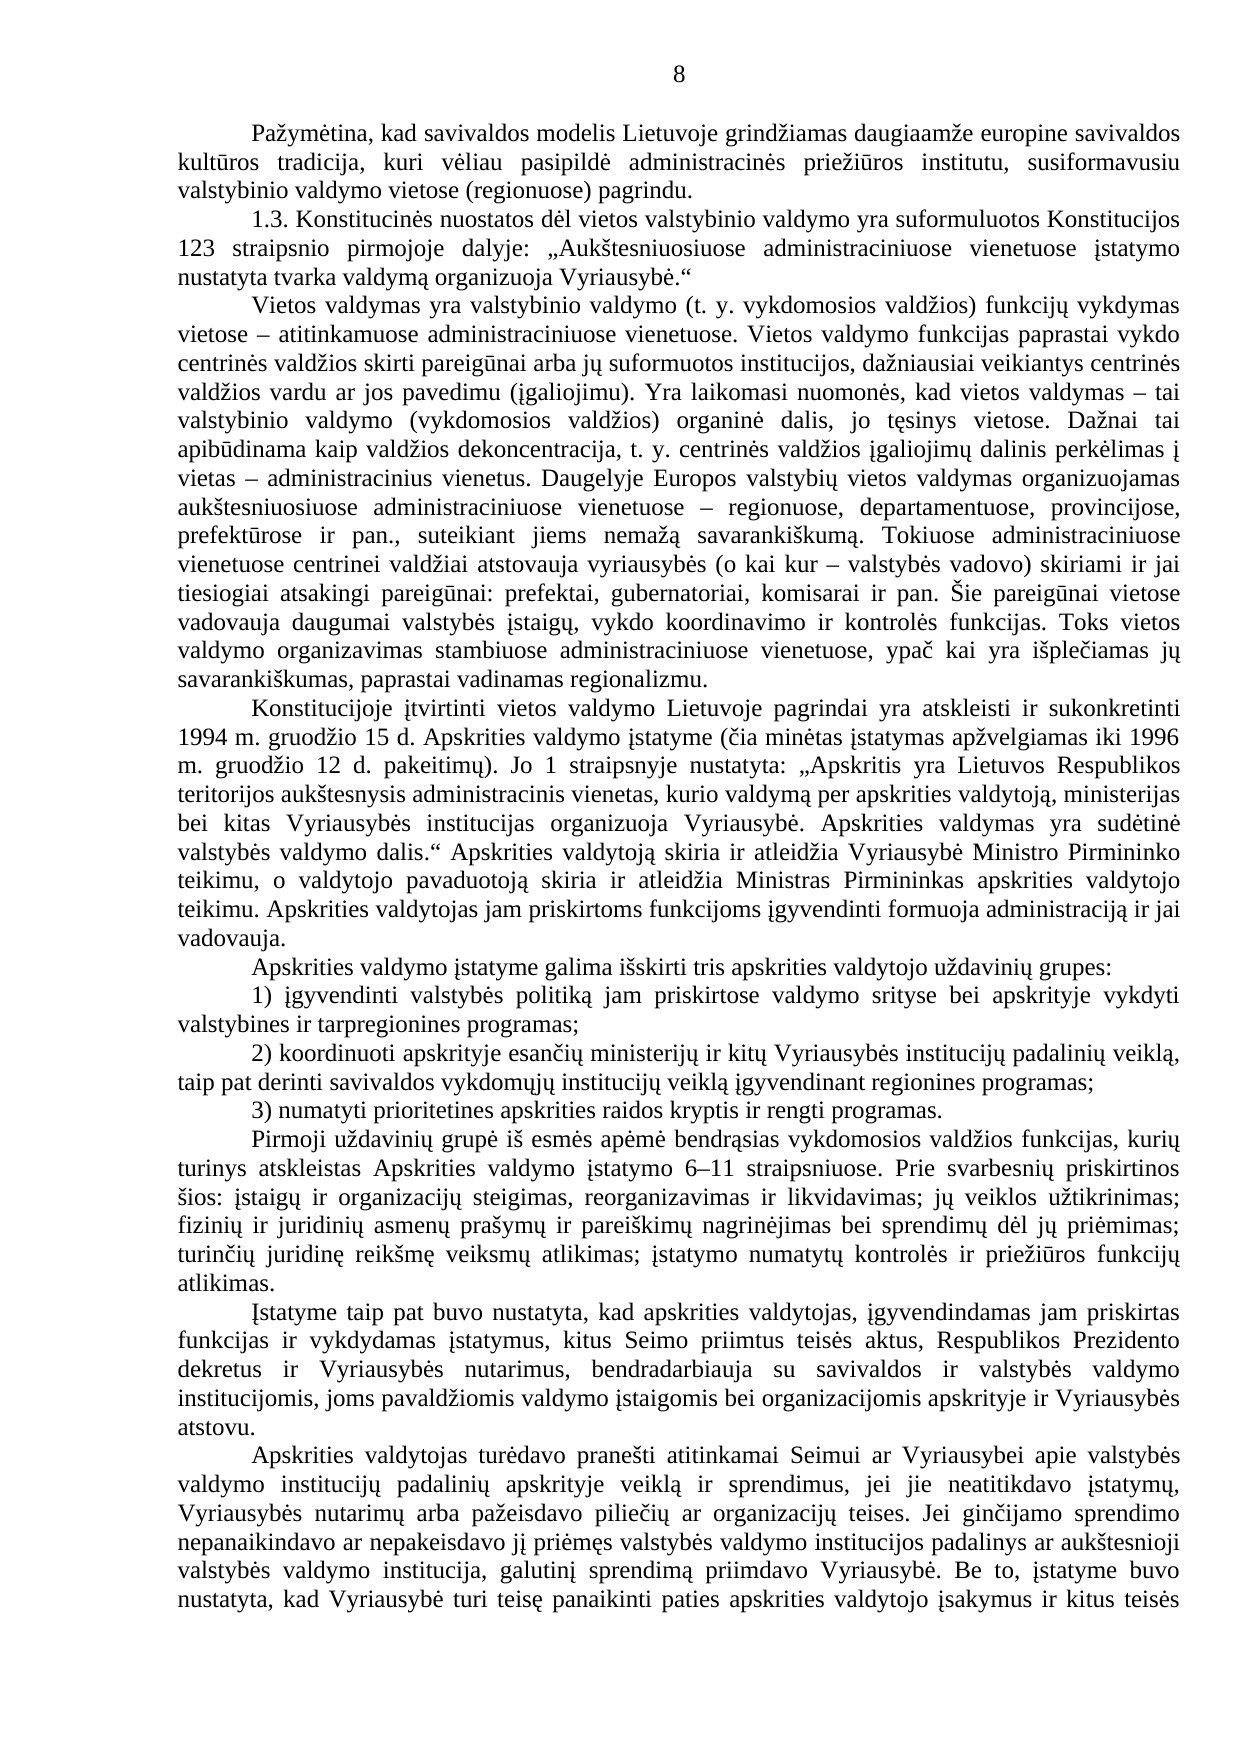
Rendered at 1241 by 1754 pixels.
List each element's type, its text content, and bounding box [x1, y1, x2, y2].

text Apskrities valdytojas turėdavo pranešti atitinkamai Seimui ar Vyriausybei apie valstybės valdymo institucijų padalinių apskrityje veiklą ir sprendimus, jei jie neatitikdavo įstatymų, Vyriausybės nutarimų arba pažeisdavo piliečių ar organizacijų teises. Jei ginčijamo sprendimo nepanaikindavo ar nepakeisdavo jį priėmęs valstybės valdymo institucijos padalinys ar aukštesnioji valstybės valdymo institucija, galutinį sprendimą priimdavo Vyriausybė. Be to, įstatyme buvo nustatyta, kad Vyriausybė turi teisę panaikinti paties apskrities valdytojo įsakymus ir kitus teisės [177, 1441, 1181, 1613]
text Apskrities valdymo įstatyme galima išskirti tris apskrities valdytojo uždavinių grupes: [177, 952, 1181, 981]
text 3) numatyti prioritetines apskrities raidos kryptis ir rengti programas. [177, 1096, 1181, 1124]
text Įstatyme taip pat buvo nustatyta, kad apskrities valdytojas, įgyvendindamas jam priskirtas funkcijas ir vykdydamas įstatymus, kitus Seimo priimtus teisės aktus, Respublikos Prezidento dekretus ir Vyriausybės nutarimus, bendradarbiauja su savivaldos ir valstybės valdymo institucijomis, joms pavaldžiomis valdymo įstaigomis bei organizacijomis apskrityje ir Vyriausybės atstovu. [177, 1297, 1181, 1441]
text Konstitucijoje įtvirtinti vietos valdymo Lietuvoje pagrindai yra atskleisti ir sukonkretinti 1994 m. gruodžio 15 d. Apskrities valdymo įstatyme (čia minėtas įstatymas apžvelgiamas iki 1996 m. gruodžio 12 d. pakeitimų). Jo 1 straipsnyje nustatyta: „Apskritis yra Lietuvos Respublikos teritorijos aukštesnysis administracinis vienetas, kurio valdymą per apskrities valdytoją, ministerijas bei kitas Vyriausybės institucijas organizuoja Vyriausybė. Apskrities valdymas yra sudėtinė valstybės valdymo dalis.“ Apskrities valdytoją skiria ir atleidžia Vyriausybė Ministro Pirmininko teikimu, o valdytojo pavaduotoją skiria ir atleidžia Ministras Pirmininkas apskrities valdytojo teikimu. Apskrities valdytojas jam priskirtoms funkcijoms įgyvendinti formuoja administraciją ir jai vadovauja. [177, 693, 1181, 952]
text Pažymėtina, kad savivaldos modelis Lietuvoje grindžiamas daugiaamže europine savivaldos kultūros tradicija, kuri vėliau pasipildė administracinės priežiūros institutu, susiformavusiu valstybinio valdymo vietose (regionuose) pagrindu. [177, 118, 1181, 204]
text 2) koordinuoti apskrityje esančių ministerijų ir kitų Vyriausybės institucijų padalinių veiklą, taip pat derinti savivaldos vykdomųjų institucijų veiklą įgyvendinant regionines programas; [177, 1038, 1181, 1096]
text Pirmoji uždavinių grupė iš esmės apėmė bendrąsias vykdomosios valdžios funkcijas, kurių turinys atskleistas Apskrities valdymo įstatymo 6–11 straipsniuose. Prie svarbesnių priskirtinos šios: įstaigų ir organizacijų steigimas, reorganizavimas ir likvidavimas; jų veiklos užtikrinimas; fizinių ir juridinių asmenų prašymų ir pareiškimų nagrinėjimas bei sprendimų dėl jų priėmimas; turinčių juridinę reikšmę veiksmų atlikimas; įstatymo numatytų kontrolės ir priežiūros funkcijų atlikimas. [177, 1124, 1181, 1297]
text 1.3. Konstitucinės nuostatos dėl vietos valstybinio valdymo yra suformuluotos Konstitucijos 123 straipsnio pirmojoje dalyje: „Aukštesniuosiuose administraciniuose vienetuose įstatymo nustatyta tvarka valdymą organizuoja Vyriausybė.“ [177, 204, 1181, 291]
text 1) įgyvendinti valstybės politiką jam priskirtose valdymo srityse bei apskrityje vykdyti valstybines ir tarpregionines programas; [177, 981, 1181, 1038]
text Vietos valdymas yra valstybinio valdymo (t. y. vykdomosios valdžios) funkcijų vykdymas vietose – atitinkamuose administraciniuose vienetuose. Vietos valdymo funkcijas paprastai vykdo centrinės valdžios skirti pareigūnai arba jų suformuotos institucijos, dažniausiai veikiantys centrinės valdžios vardu ar jos pavedimu (įgaliojimu). Yra laikomasi nuomonės, kad vietos valdymas – tai valstybinio valdymo (vykdomosios valdžios) organinė dalis, jo tęsinys vietose. Dažnai tai apibūdinama kaip valdžios dekoncentracija, t. y. centrinės valdžios įgaliojimų dalinis perkėlimas į vietas – administracinius vienetus. Daugelyje Europos valstybių vietos valdymas organizuojamas aukštesniuosiuose administraciniuose vienetuose – regionuose, departamentuose, provincijose, prefektūrose ir pan., suteikiant jiems nemažą savarankiškumą. Tokiuose administraciniuose vienetuose centrinei valdžiai atstovauja vyriausybės (o kai kur – valstybės vadovo) skiriami ir jai tiesiogiai atsakingi pareigūnai: prefektai, gubernatoriai, komisarai ir pan. Šie pareigūnai vietose vadovauja daugumai valstybės įstaigų, vykdo koordinavimo ir kontrolės funkcijas. Toks vietos valdymo organizavimas stambiuose administraciniuose vienetuose, ypač kai yra išplečiamas jų savarankiškumas, paprastai vadinamas regionalizmu. [177, 291, 1181, 693]
